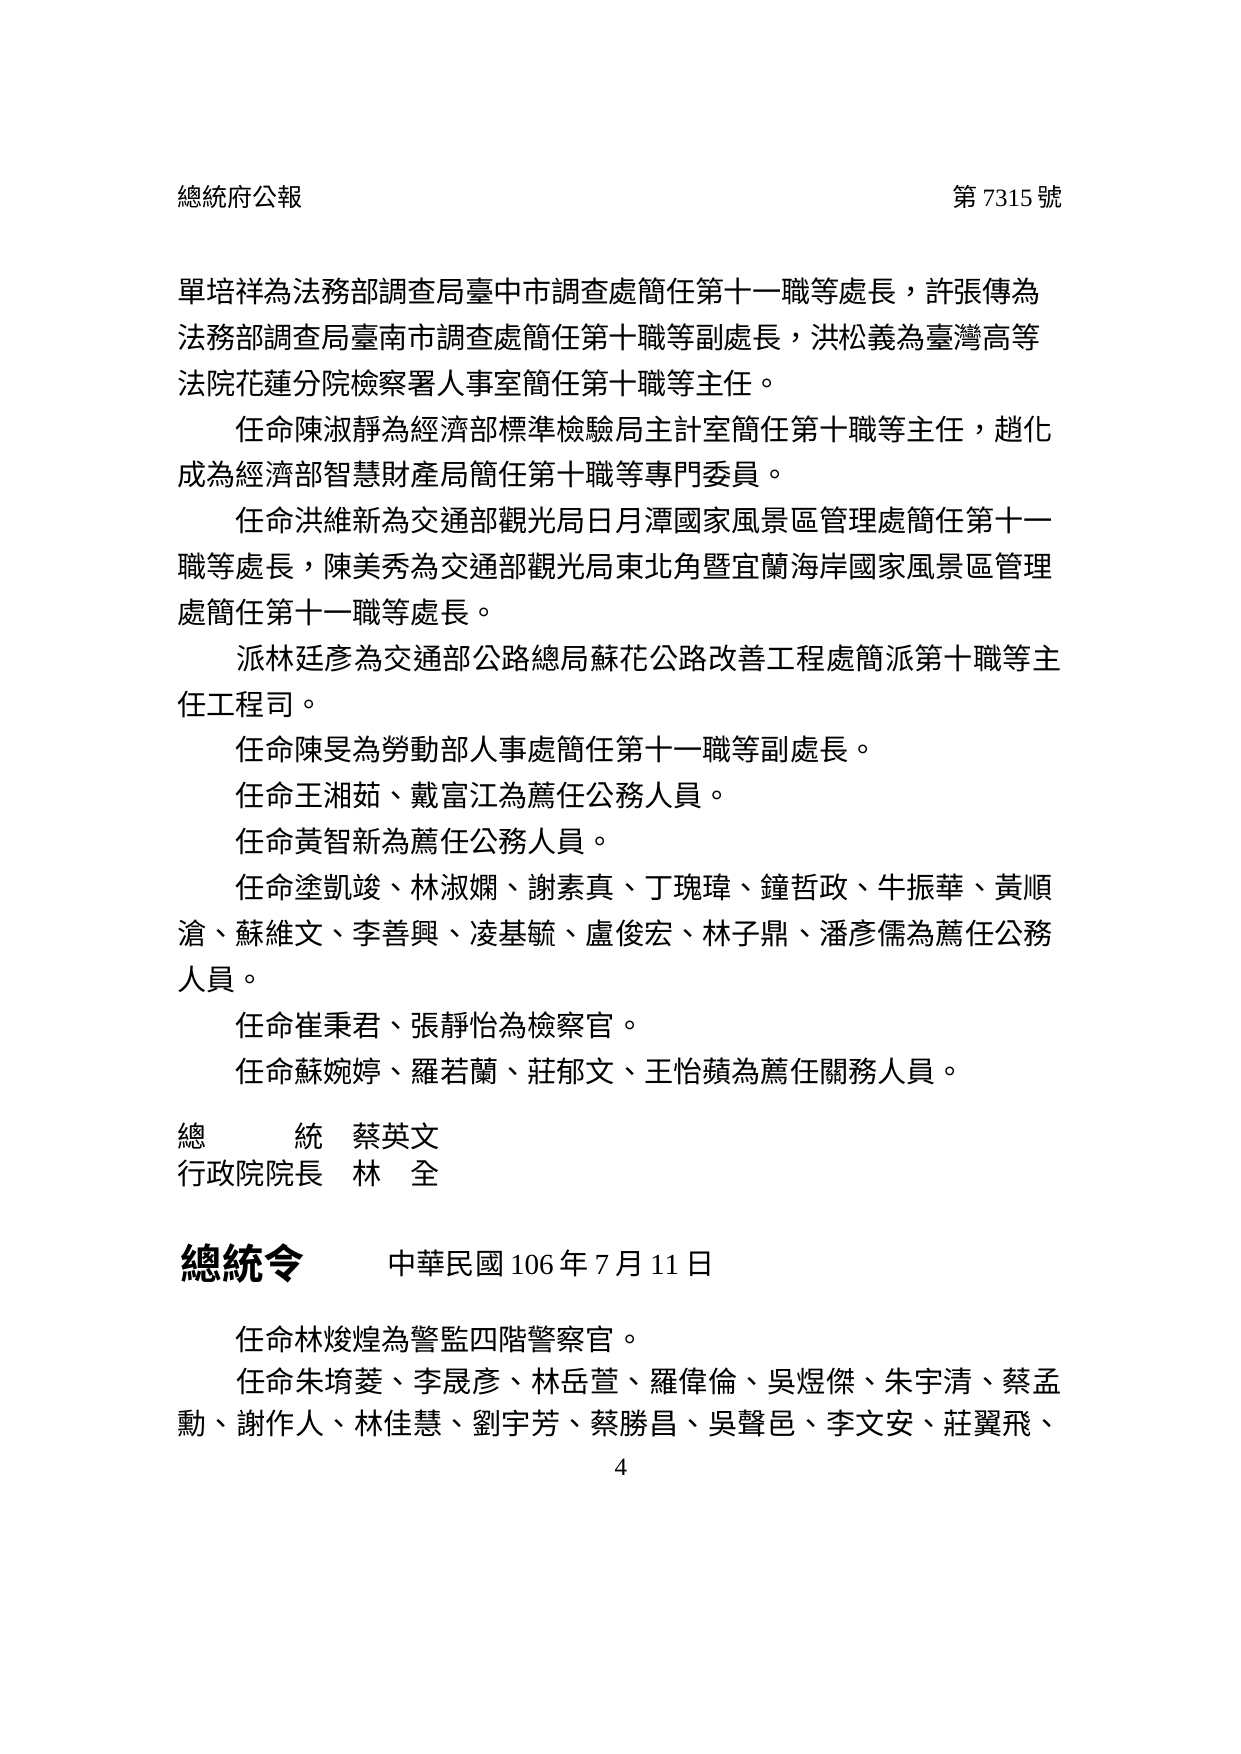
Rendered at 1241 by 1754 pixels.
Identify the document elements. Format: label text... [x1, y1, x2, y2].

text 任命高國銓、喻榮台為法務部調查局簡任第十一職等專門委員，胡為濬、徐志賢為法務部調查局簡任第十二職等研究委員，夏紹達、巫勝鴻為法務部調查局簡任第十職等主任，劉文斌為法務部調查局簡任第十職等副處長，蕭湘台為法務部調查局簡任第十二職等主任秘書，單培祥為法務部調查局臺中市調查處簡任第十一職等處長，許張傳為法務部調查局臺南市調查處簡任第十職等副處長，洪松義為臺灣高等法院花蓮分院檢察署人事室簡任第十職等主任。 [177, 266, 1064, 403]
text 任命王湘茹、戴富江為薦任公務人員。 [177, 770, 1064, 816]
text 行政院院長 林 全 [177, 1154, 1064, 1192]
table_header 中華民國106年7月11日 [384, 1217, 880, 1306]
text 任命陳淑靜為經濟部標準檢驗局主計室簡任第十職等主任，趙化成為經濟部智慧財產局簡任第十職等專門委員。 [177, 403, 1064, 495]
text 派林廷彥為交通部公路總局蘇花公路改善工程處簡派第十職等主任工程司。 [177, 632, 1064, 724]
text 任命林焌煌為警監四階警察官。 [177, 1316, 1064, 1359]
text 任命陳旻為勞動部人事處簡任第十一職等副處長。 [177, 724, 1064, 770]
text 任命朱堉菱、李晟彥、林岳萱、羅偉倫、吳煜傑、朱宇清、蔡孟勳、謝作人、林佳慧、劉宇芳、蔡勝昌、吳聲邑、李文安、莊翼飛、 [177, 1359, 1064, 1443]
table_header 總統令 [177, 1217, 384, 1306]
text 任命崔秉君、張靜怡為檢察官。 [177, 1000, 1064, 1046]
text 任命洪維新為交通部觀光局日月潭國家風景區管理處簡任第十一職等處長，陳美秀為交通部觀光局東北角暨宜蘭海岸國家風景區管理處簡任第十一職等處長。 [177, 495, 1064, 632]
text 任命黃智新為薦任公務人員。 [177, 816, 1064, 862]
text 任命蘇婉婷、羅若蘭、莊郁文、王怡蘋為薦任關務人員。 [177, 1046, 1064, 1092]
text 總 統 蔡英文 [177, 1117, 1064, 1154]
text 任命塗凱竣、林淑嫻、謝素真、丁瑰瑋、鐘哲政、牛振華、黃順滄、蘇維文、李善興、凌基毓、盧俊宏、林子鼎、潘彥儒為薦任公務人員。 [177, 862, 1064, 1000]
